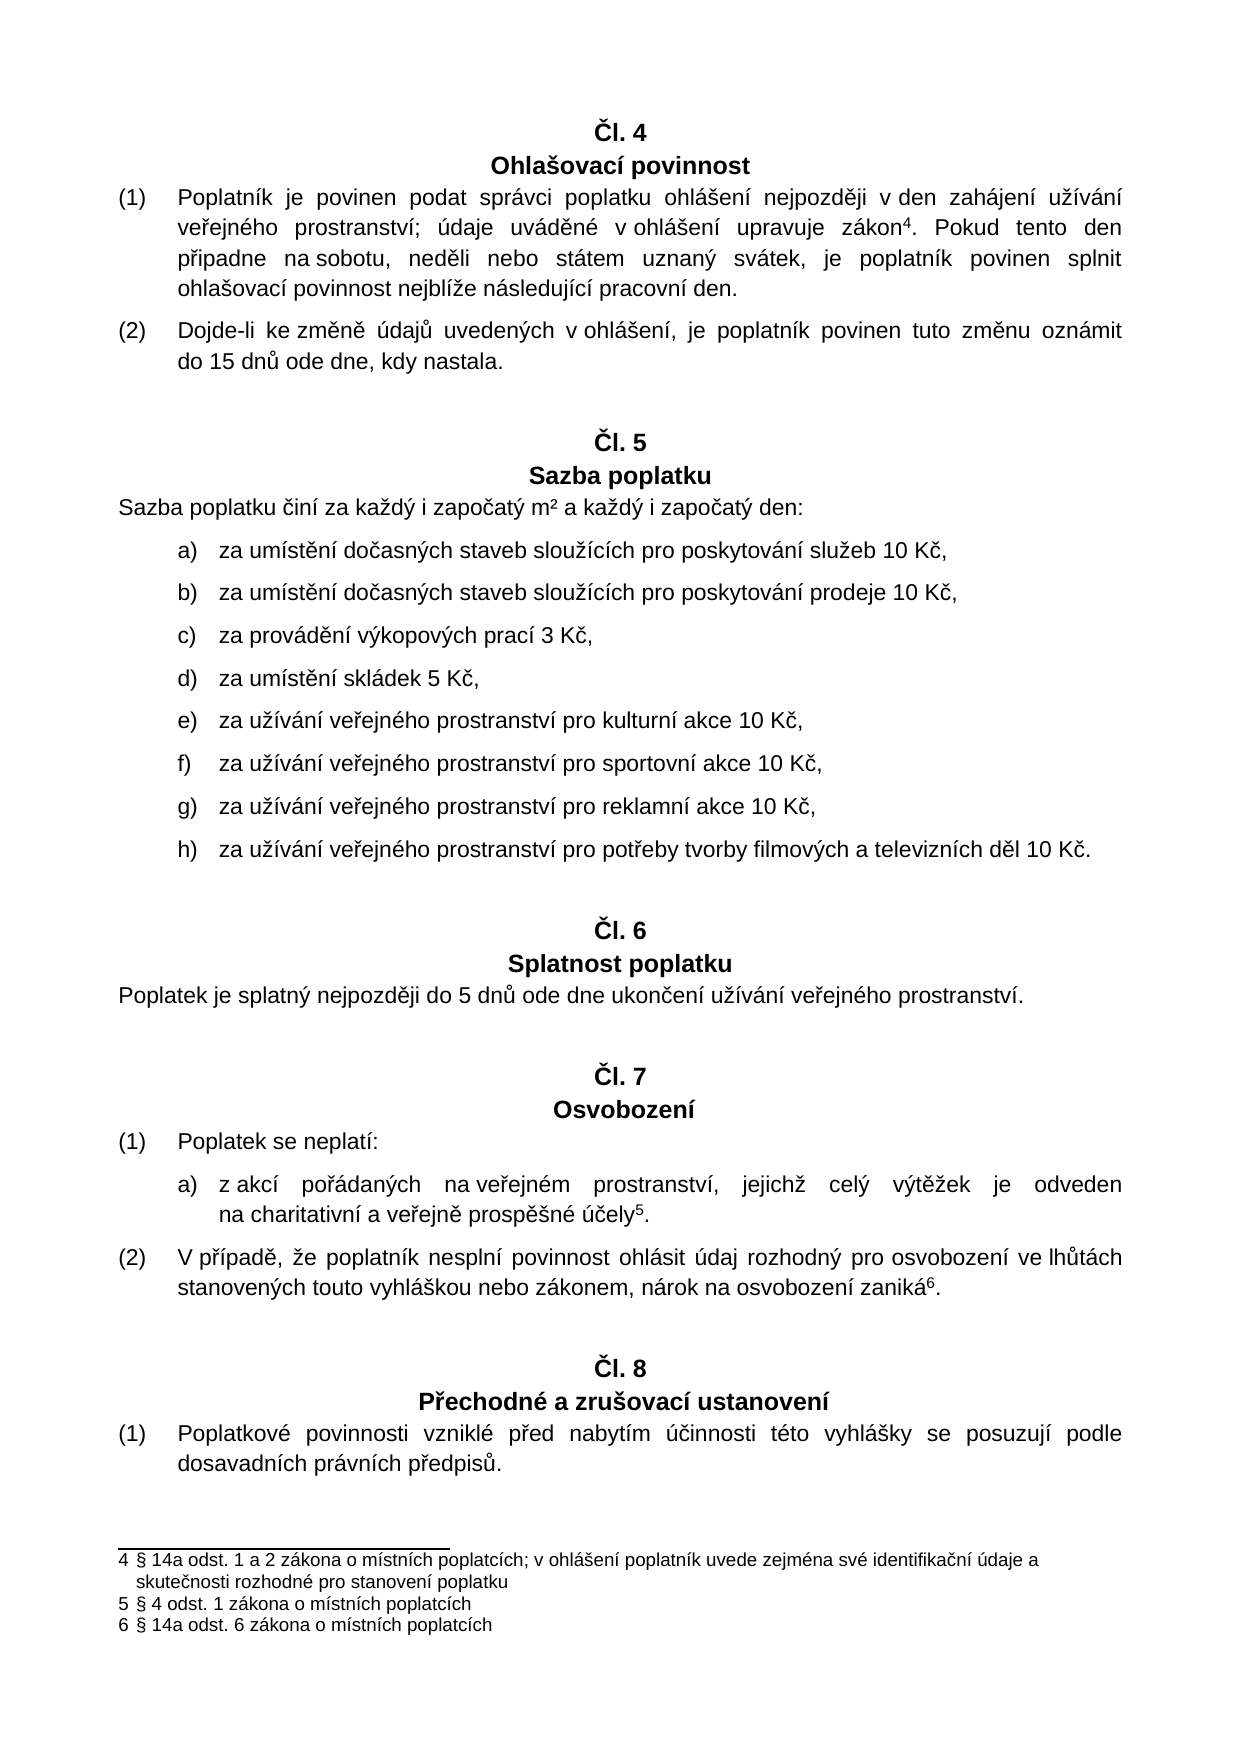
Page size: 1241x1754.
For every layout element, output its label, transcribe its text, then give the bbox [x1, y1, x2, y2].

list za užívání veřejného prostranství pro sportovní akce 10 Kč, [177, 750, 1122, 777]
subtitle Čl. 6 Splatnost poplatku [118, 916, 1122, 978]
list za umístění dočasných staveb sloužících pro poskytování prodeje 10 Kč, [177, 579, 1122, 606]
list z akcí pořádaných na veřejném prostranství, jejichž celý výtěžek je odveden na charitativní a veřejně prospěšné účely. [177, 1171, 1122, 1227]
list za užívání veřejného prostranství pro potřeby tvorby filmových a televizních děl 10 Kč. [177, 836, 1122, 862]
subtitle Čl. 7 Osvobození [118, 1062, 1122, 1124]
list Dojde-li ke změně údajů uvedených v ohlášení, je poplatník povinen tuto změnu oznámit do 15 dnů ode dne, kdy nastala. [118, 317, 1122, 374]
list za užívání veřejného prostranství pro reklamní akce 10 Kč, [177, 793, 1122, 819]
list Poplatník je povinen podat správci poplatku ohlášení nejpozději v den zahájení užívání veřejného prostranství; údaje uváděné v ohlášení upravuje zákon. Pokud tento den připadne na sobotu, neděli nebo státem uznaný svátek, je poplatník povinen splnit ohlašovací povinnost nejblíže následující pracovní den. [118, 184, 1122, 301]
list § 14a odst. 6 zákona o místních poplatcích [118, 1614, 1122, 1635]
list § 4 odst. 1 zákona o místních poplatcích [118, 1592, 1122, 1614]
list Poplatkové povinnosti vzniklé před nabytím účinnosti této vyhlášky se posuzují podle dosavadních právních předpisů. [118, 1420, 1122, 1477]
list za provádění výkopových prací 3 Kč, [177, 622, 1122, 648]
list § 14a odst. 1 a 2 zákona o místních poplatcích; v ohlášení poplatník uvede zejména své identifikační údaje a skutečnosti rozhodné pro stanovení poplatku [118, 1549, 1122, 1592]
text Sazba poplatku činí za každý i započatý m² a každý i započatý den: [118, 494, 1122, 520]
list za užívání veřejného prostranství pro kulturní akce 10 Kč, [177, 707, 1122, 734]
subtitle Čl. 8 Přechodné a zrušovací ustanovení [118, 1354, 1122, 1416]
list za umístění dočasných staveb sloužících pro poskytování služeb 10 Kč, [177, 537, 1122, 563]
list za umístění skládek 5 Kč, [177, 665, 1122, 691]
text Poplatek je splatný nejpozději do 5 dnů ode dne ukončení užívání veřejného prostranství. [118, 982, 1122, 1008]
subtitle Čl. 4 Ohlašovací povinnost [118, 118, 1122, 180]
subtitle Čl. 5 Sazba poplatku [118, 428, 1122, 490]
list Poplatek se neplatí: [118, 1128, 1122, 1154]
list V případě, že poplatník nesplní povinnost ohlásit údaj rozhodný pro osvobození ve lhůtách stanovených touto vyhláškou nebo zákonem, nárok na osvobození zaniká. [118, 1244, 1122, 1300]
